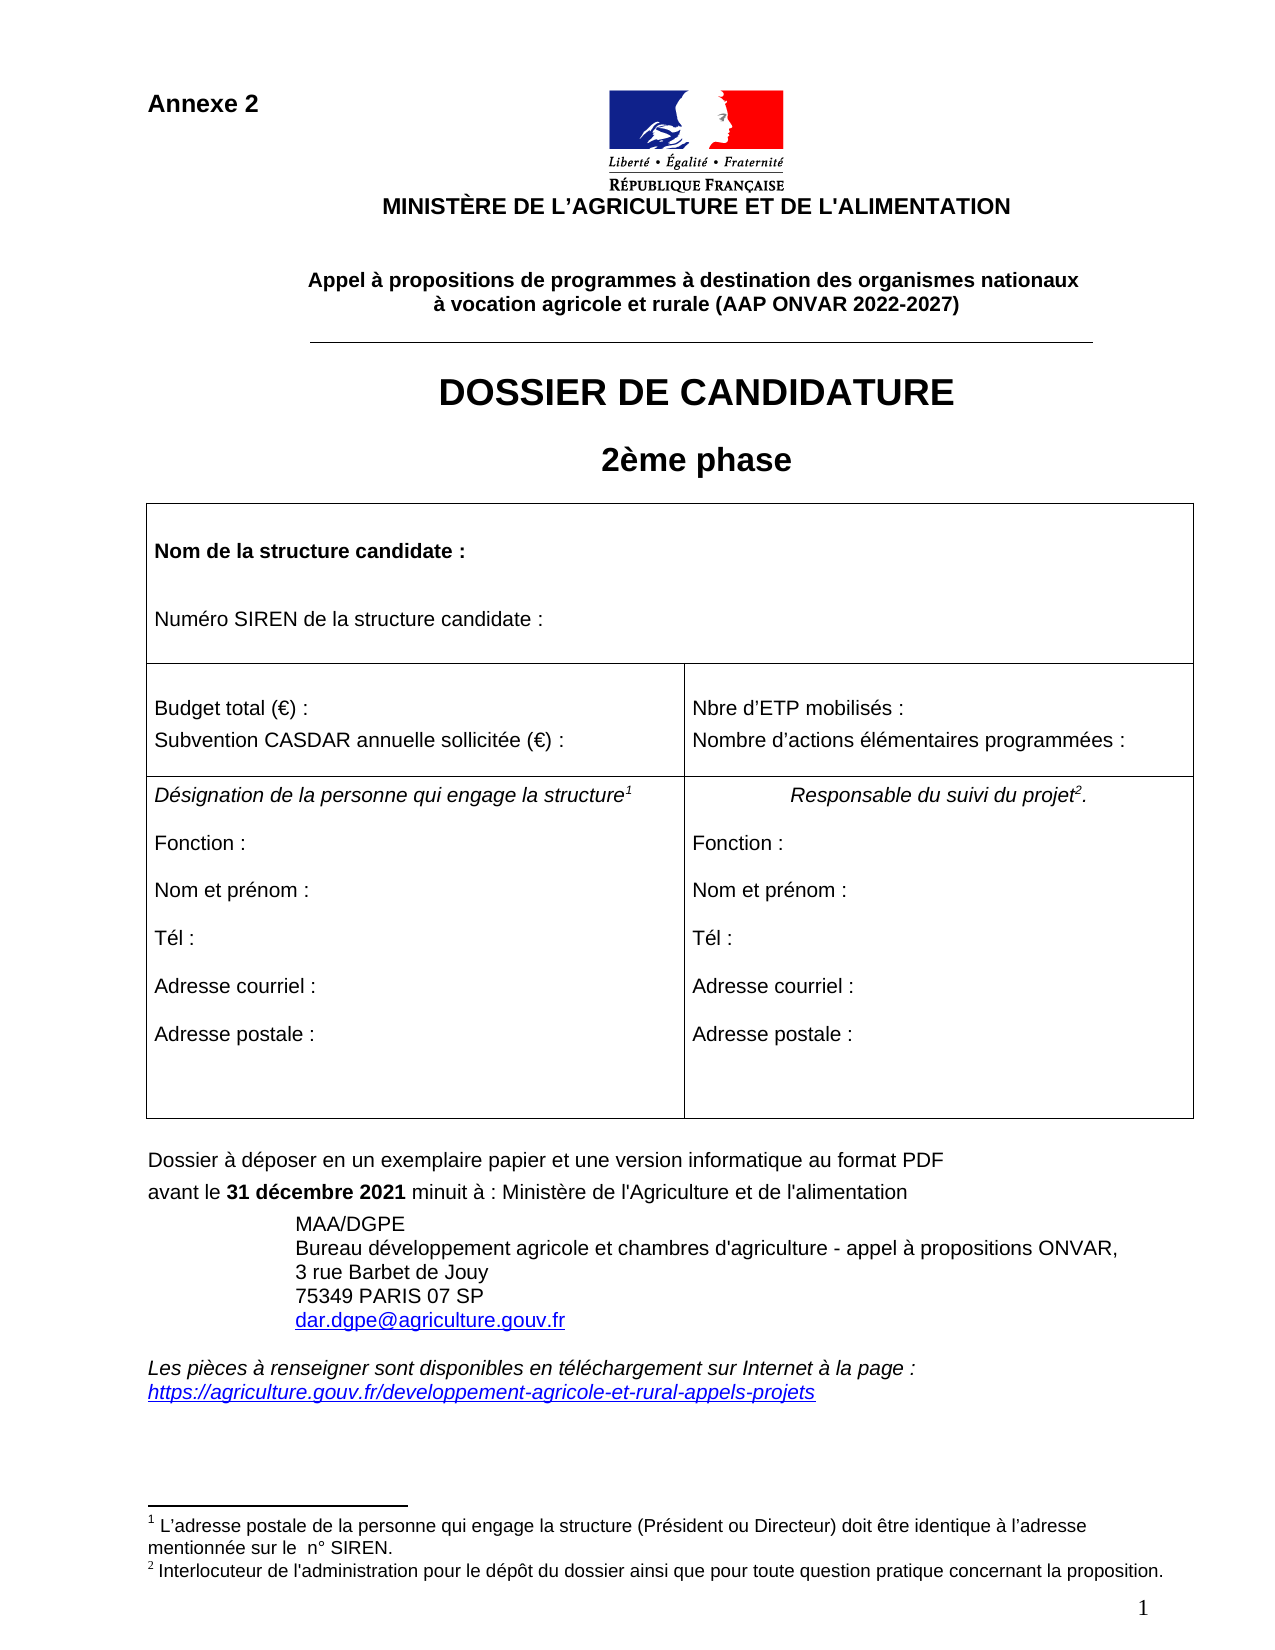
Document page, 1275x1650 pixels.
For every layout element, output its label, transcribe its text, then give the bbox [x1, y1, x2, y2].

text MAA/DGPE [295, 1212, 1186, 1236]
picture [608, 88, 785, 193]
table_cell Fonction : Nom et prénom : Tél : Adresse courriel : Adresse postale : [685, 807, 1193, 1118]
text avant le 31 décembre 2021 minuit à : Ministère de l'Agriculture et de l'alimentation [148, 1180, 1186, 1204]
table_cell Nbre d’ETP mobilisés : Nombre d’actions élémentaires programmées : [685, 664, 1193, 776]
table_header Nom de la structure candidate : Numéro SIREN de la structure candidate : [147, 504, 1193, 663]
text Dossier à déposer en un exemplaire papier et une version informatique au format PDF [148, 1147, 1186, 1171]
text MINISTÈRE DE L’AGRICULTURE et de l'alimentation [207, 193, 1186, 219]
text Les pièces à renseigner sont disponibles en téléchargement sur Internet à la page : [148, 1356, 1186, 1380]
table_cell Responsable du suivi du projet. [685, 777, 1193, 807]
text Appel à propositions de programmes à destination des organismes nationaux [207, 267, 1186, 291]
table_cell Désignation de la personne qui engage la structure [147, 777, 684, 807]
text à vocation agricole et rurale (AAP ONVAR 2022-2027) [207, 291, 1186, 315]
table_cell Fonction : Nom et prénom : Tél : Adresse courriel : Adresse postale : [147, 807, 684, 1118]
text 75349 PARIS 07 SP [295, 1284, 1186, 1308]
text 3 rue Barbet de Jouy [295, 1260, 1186, 1284]
text Bureau développement agricole et chambres d'agriculture - appel à propositions ONVAR, [295, 1236, 1186, 1260]
text DOSSIER DE CANDIDATURE [207, 371, 1186, 414]
text 2ème phase [207, 440, 1186, 478]
text https://agriculture.gouv.fr/developpement-agricole-et-rural-appels-projets [148, 1380, 1186, 1404]
text dar.dgpe@agriculture.gouv.fr [295, 1308, 1186, 1332]
table_cell Budget total (€) : Subvention CASDAR annuelle sollicitée (€) : [147, 664, 684, 776]
